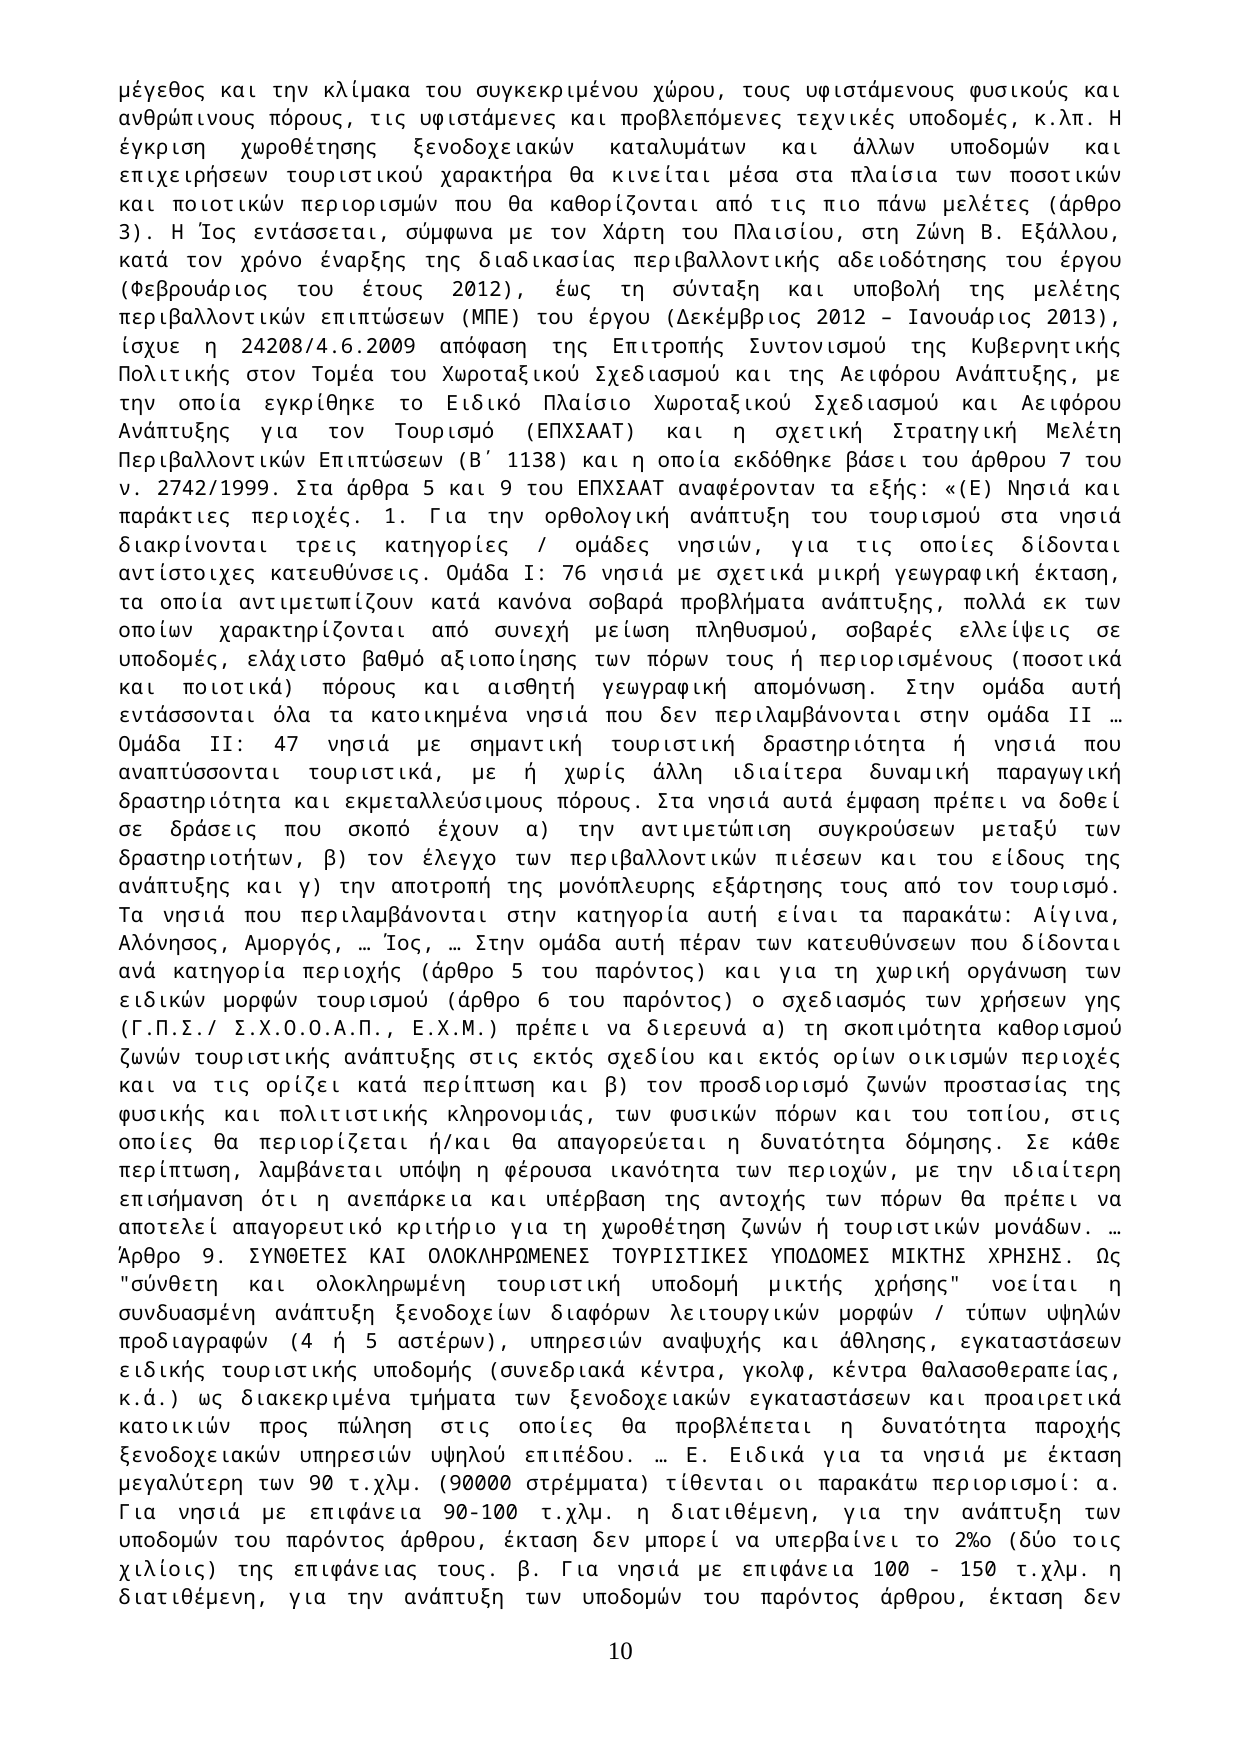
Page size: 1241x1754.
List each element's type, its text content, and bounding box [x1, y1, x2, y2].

text μέγεθος και την κλίμακα του συγκεκριμένου χώρου, τους υφιστάμενους φυσικούς και ανθρώπινους πόρους, τις υφιστάμενες και προβλεπόμενες τεχνικές υποδομές, κ.λπ. Η έγκριση χωροθέτησης ξενοδοχειακών καταλυμάτων και άλλων υποδομών και επιχειρήσεων τουριστικού χαρακτήρα θα κινείται μέσα στα πλαίσια των ποσοτικών και ποιοτικών περιορισμών που θα καθορίζονται από τις πιο πάνω μελέτες (άρθρο 3). Η Ίος εντάσσεται, σύμφωνα με τον Χάρτη του Πλαισίου, στη Ζώνη Β. Εξάλλου, κατά τον χρόνο έναρξης της διαδικασίας περιβαλλοντικής αδειοδότησης του έργου (Φεβρουάριος του έτους 2012), έως τη σύνταξη και υποβολή της μελέτης περιβαλλοντικών επιπτώσεων (ΜΠΕ) του έργου (Δεκέμβριος 2012 – Ιανουάριος 2013), ίσχυε η 24208/4.6.2009 απόφαση της Επιτροπής Συντονισμού της Κυβερνητικής Πολιτικής στον Τομέα του Χωροταξικού Σχεδιασμού και της Αειφόρου Ανάπτυξης, με την οποία εγκρίθηκε το Ειδικό Πλαίσιο Χωροταξικού Σχεδιασμού και Αειφόρου Ανάπτυξης για τον Τουρισμό (ΕΠΧΣΑΑΤ) και η σχετική Στρατηγική Μελέτη Περιβαλλοντικών Επιπτώσεων (Β΄ 1138) και η οποία εκδόθηκε βάσει του άρθρου 7 του ν. 2742/1999. Στα άρθρα 5 και 9 του ΕΠΧΣΑΑΤ αναφέρονταν τα εξής: «(Ε) Νησιά και παράκτιες περιοχές. 1. Για την ορθολογική ανάπτυξη του τουρισμού στα νησιά διακρίνονται τρεις κατηγορίες / ομάδες νησιών, για τις οποίες δίδονται αντίστοιχες κατευθύνσεις. Ομάδα Ι: 76 νησιά με σχετικά μικρή γεωγραφική έκταση, τα οποία αντιμετωπίζουν κατά κανόνα σοβαρά προβλήματα ανάπτυξης, πολλά εκ των οποίων χαρακτηρίζονται από συνεχή μείωση πληθυσμού, σοβαρές ελλείψεις σε υποδομές, ελάχιστο βαθμό αξιοποίησης των πόρων τους ή περιορισμένους (ποσοτικά και ποιοτικά) πόρους και αισθητή γεωγραφική απομόνωση. Στην ομάδα αυτή εντάσσονται όλα τα κατοικημένα νησιά που δεν περιλαμβάνονται στην ομάδα II … Ομάδα II: 47 νησιά με σημαντική τουριστική δραστηριότητα ή νησιά που αναπτύσσονται τουριστικά, με ή χωρίς άλλη ιδιαίτερα δυναμική παραγωγική δραστηριότητα και εκμεταλλεύσιμους πόρους. Στα νησιά αυτά έμφαση πρέπει να δοθεί σε δράσεις που σκοπό έχουν α) την αντιμετώπιση συγκρούσεων μεταξύ των δραστηριοτήτων, β) τον έλεγχο των περιβαλλοντικών πιέσεων και του είδους της ανάπτυξης και γ) την αποτροπή της μονόπλευρης εξάρτησης τους από τον τουρισμό. Τα νησιά που περιλαμβάνονται στην κατηγορία αυτή είναι τα παρακάτω: Αίγινα, Αλόνησος, Αμοργός, … Ίος, … Στην ομάδα αυτή πέραν των κατευθύνσεων που δίδονται ανά κατηγορία περιοχής (άρθρο 5 του παρόντος) και για τη χωρική οργάνωση των ειδικών μορφών τουρισμού (άρθρο 6 του παρόντος) ο σχεδιασμός των χρήσεων γης (Γ.Π.Σ./ Σ.Χ.Ο.Ο.Α.Π., Ε.Χ.Μ.) πρέπει να διερευνά α) τη σκοπιμότητα καθορισμού ζωνών τουριστικής ανάπτυξης στις εκτός σχεδίου και εκτός ορίων οικισμών περιοχές και να τις ορίζει κατά περίπτωση και β) τον προσδιορισμό ζωνών προστασίας της φυσικής και πολιτιστικής κληρονομιάς, των φυσικών πόρων και του τοπίου, στις οποίες θα περιορίζεται ή/και θα απαγορεύεται η δυνατότητα δόμησης. Σε κάθε περίπτωση, λαμβάνεται υπόψη η φέρουσα ικανότητα των περιοχών, με την ιδιαίτερη επισήμανση ότι η ανεπάρκεια και υπέρβαση της αντοχής των πόρων θα πρέπει να αποτελεί απαγορευτικό κριτήριο για τη χωροθέτηση ζωνών ή τουριστικών μονάδων. … Άρθρο 9. ΣΥΝΘΕΤΕΣ ΚΑΙ ΟΛΟΚΛΗΡΩΜΕΝΕΣ ΤΟΥΡΙΣΤΙΚΕΣ ΥΠΟΔΟΜΕΣ ΜΙΚΤΗΣ ΧΡΗΣΗΣ. Ως "σύνθετη και ολοκληρωμένη τουριστική υποδομή μικτής χρήσης" νοείται η συνδυασμένη ανάπτυξη ξενοδοχείων διαφόρων λειτουργικών μορφών / τύπων υψηλών προδιαγραφών (4 ή 5 αστέρων), υπηρεσιών αναψυχής και άθλησης, εγκαταστάσεων ειδικής τουριστικής υποδομής (συνεδριακά κέντρα, γκολφ, κέντρα θαλασοθεραπείας, κ.ά.) ως διακεκριμένα τμήματα των ξενοδοχειακών εγκαταστάσεων και προαιρετικά κατοικιών προς πώληση στις οποίες θα προβλέπεται η δυνατότητα παροχής ξενοδοχειακών υπηρεσιών υψηλού επιπέδου. … Ε. Ειδικά για τα νησιά με έκταση μεγαλύτερη των 90 τ.χλμ. (90000 στρέμματα) τίθενται οι παρακάτω περιορισμοί: α. Για νησιά με επιφάνεια 90-100 τ.χλμ. η διατιθέμενη, για την ανάπτυξη των υποδομών του παρόντος άρθρου, έκταση δεν μπορεί να υπερβαίνει το 2%ο (δύο τοις χιλίοις) της επιφάνειας τους. β. Για νησιά με επιφάνεια 100 - 150 τ.χλμ. η διατιθέμενη, για την ανάπτυξη των υποδομών του παρόντος άρθρου, έκταση δεν [118, 75, 1122, 1611]
